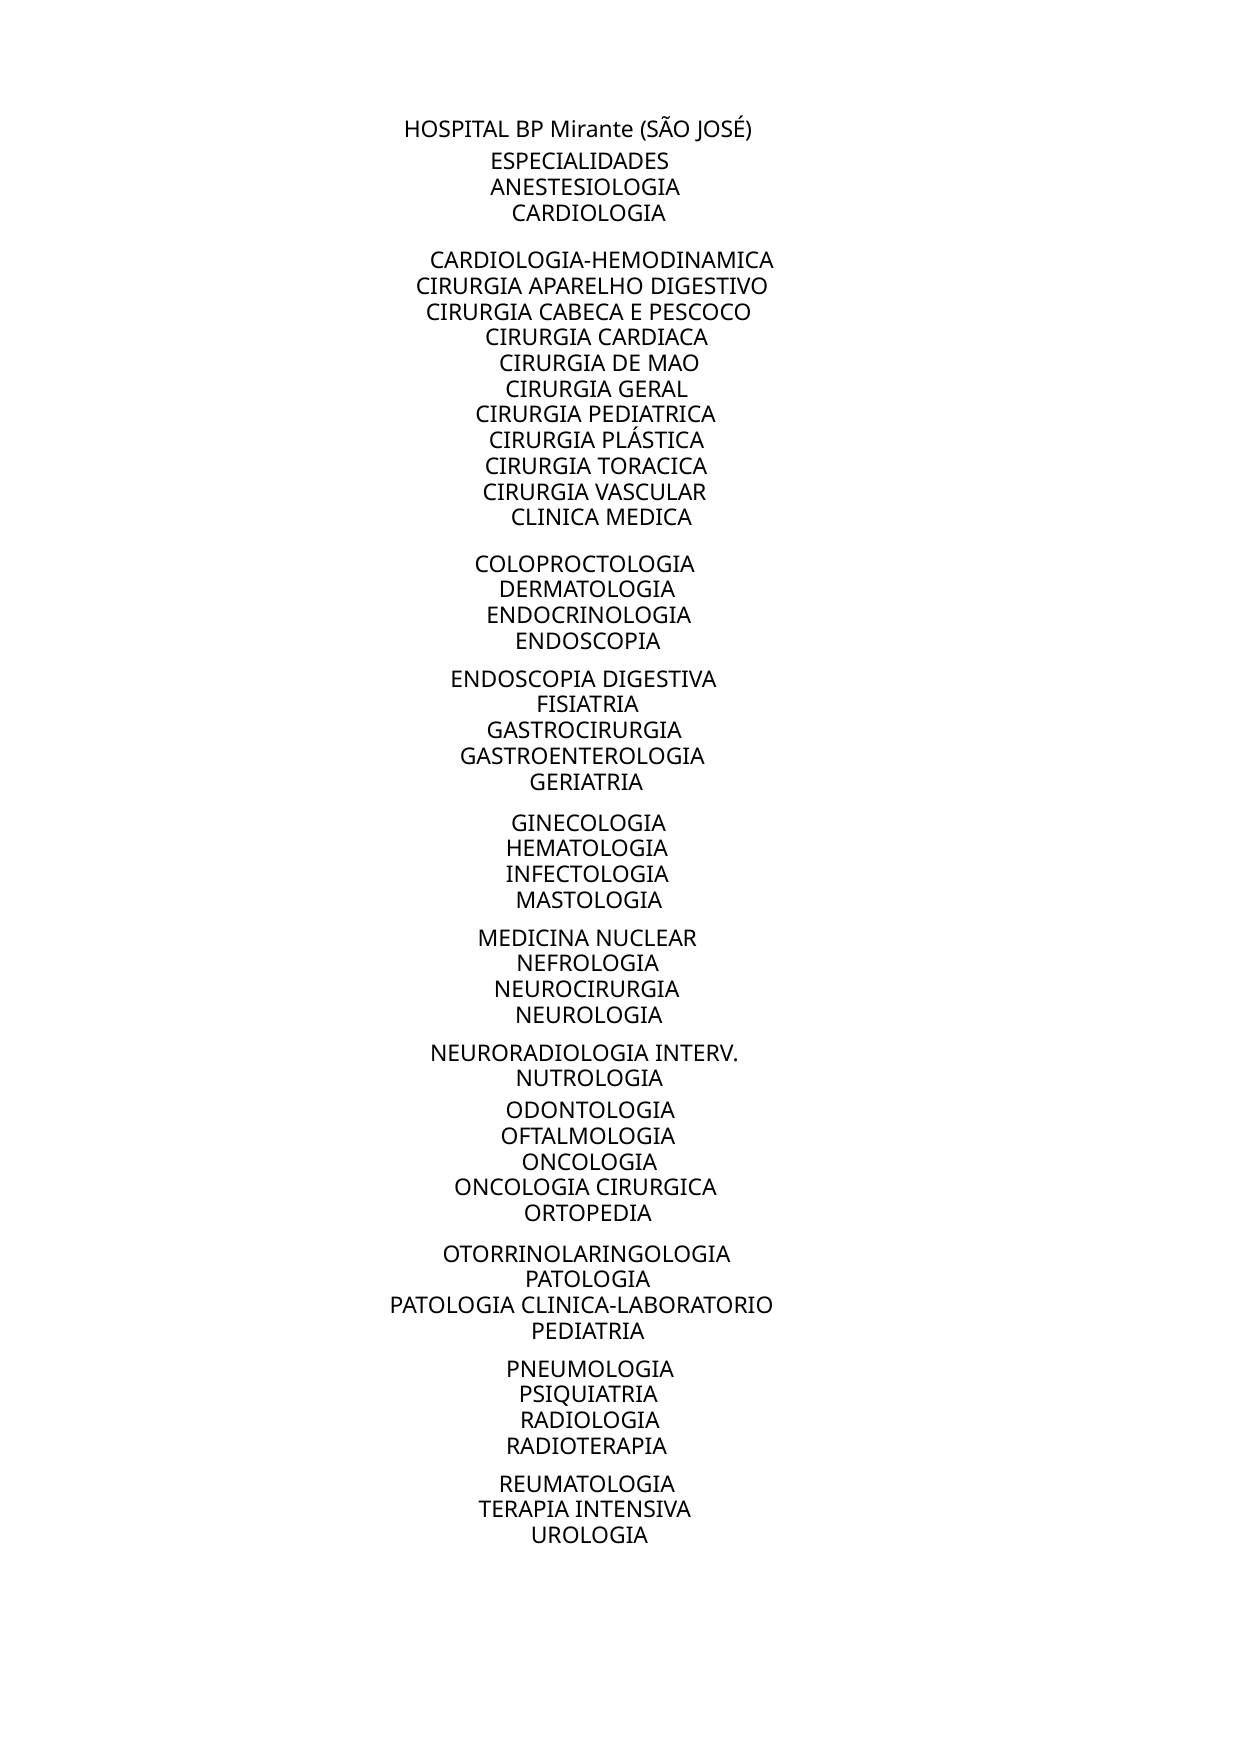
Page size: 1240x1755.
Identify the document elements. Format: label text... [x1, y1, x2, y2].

text CIRURGIA DE MAO [499, 351, 785, 377]
text NEUROLOGIA [515, 1003, 739, 1028]
text CARDIOLOGIA-HEMODINAMICA [429, 248, 785, 274]
text ORTOPEDIA [523, 1201, 770, 1227]
text NEURORADIOLOGIA INTERV. [430, 1040, 801, 1066]
text NEUROCIRURGIA [494, 977, 739, 1003]
text CIRURGIA TORACICA [484, 454, 785, 479]
text MASTOLOGIA [515, 888, 711, 913]
text DERMATOLOGIA [499, 577, 744, 603]
text ENDOSCOPIA [515, 629, 744, 654]
text HOSPITAL BP Mirante (SÃO JOSÉ) [404, 116, 839, 142]
text CARDIOLOGIA [511, 201, 727, 226]
text PATOLOGIA CLINICA-LABORATORIO [389, 1293, 854, 1319]
text NUTROLOGIA [515, 1066, 801, 1092]
text ONCOLOGIA [521, 1149, 770, 1175]
text UROLOGIA [531, 1523, 739, 1549]
text COLOPROCTOLOGIA [474, 552, 744, 577]
text PSIQUIATRIA [518, 1382, 711, 1408]
text CIRURGIA VASCULAR [482, 479, 785, 505]
text ESPECIALIDADES [490, 149, 727, 175]
text OFTALMOLOGIA [500, 1124, 770, 1149]
text ENDOSCOPIA DIGESTIVA [450, 667, 775, 692]
text NEFROLOGIA [516, 951, 739, 977]
text RADIOLOGIA [520, 1408, 711, 1434]
text CIRURGIA CABECA E PESCOCO [426, 299, 785, 325]
text MEDICINA NUCLEAR [477, 925, 739, 951]
text GERIATRIA [529, 769, 775, 795]
text CIRURGIA PEDIATRICA [475, 402, 785, 428]
text OTORRINOLARINGOLOGIA [442, 1242, 854, 1267]
text PEDIATRIA [531, 1319, 854, 1344]
text CLINICA MEDICA [511, 505, 785, 531]
text RADIOTERAPIA [506, 1434, 711, 1459]
text CIRURGIA GERAL [505, 377, 785, 402]
text CIRURGIA PLÁSTICA [489, 428, 785, 454]
text CIRURGIA APARELHO DIGESTIVO [416, 274, 785, 299]
text FISIATRIA [536, 692, 775, 718]
text PATOLOGIA [525, 1267, 854, 1293]
text GINECOLOGIA [511, 810, 711, 836]
text INFECTOLOGIA [506, 862, 711, 888]
text REUMATOLOGIA [499, 1472, 739, 1497]
text ANESTESIOLOGIA [490, 175, 727, 201]
text PNEUMOLOGIA [506, 1357, 711, 1382]
text ONCOLOGIA CIRURGICA [454, 1175, 770, 1201]
text CIRURGIA CARDIACA [485, 325, 785, 351]
text ENDOCRINOLOGIA [486, 603, 744, 629]
text GASTROCIRURGIA [486, 718, 775, 744]
text TERAPIA INTENSIVA [478, 1497, 739, 1523]
text ODONTOLOGIA [505, 1098, 770, 1124]
text GASTROENTEROLOGIA [459, 744, 775, 769]
text HEMATOLOGIA [506, 836, 711, 862]
